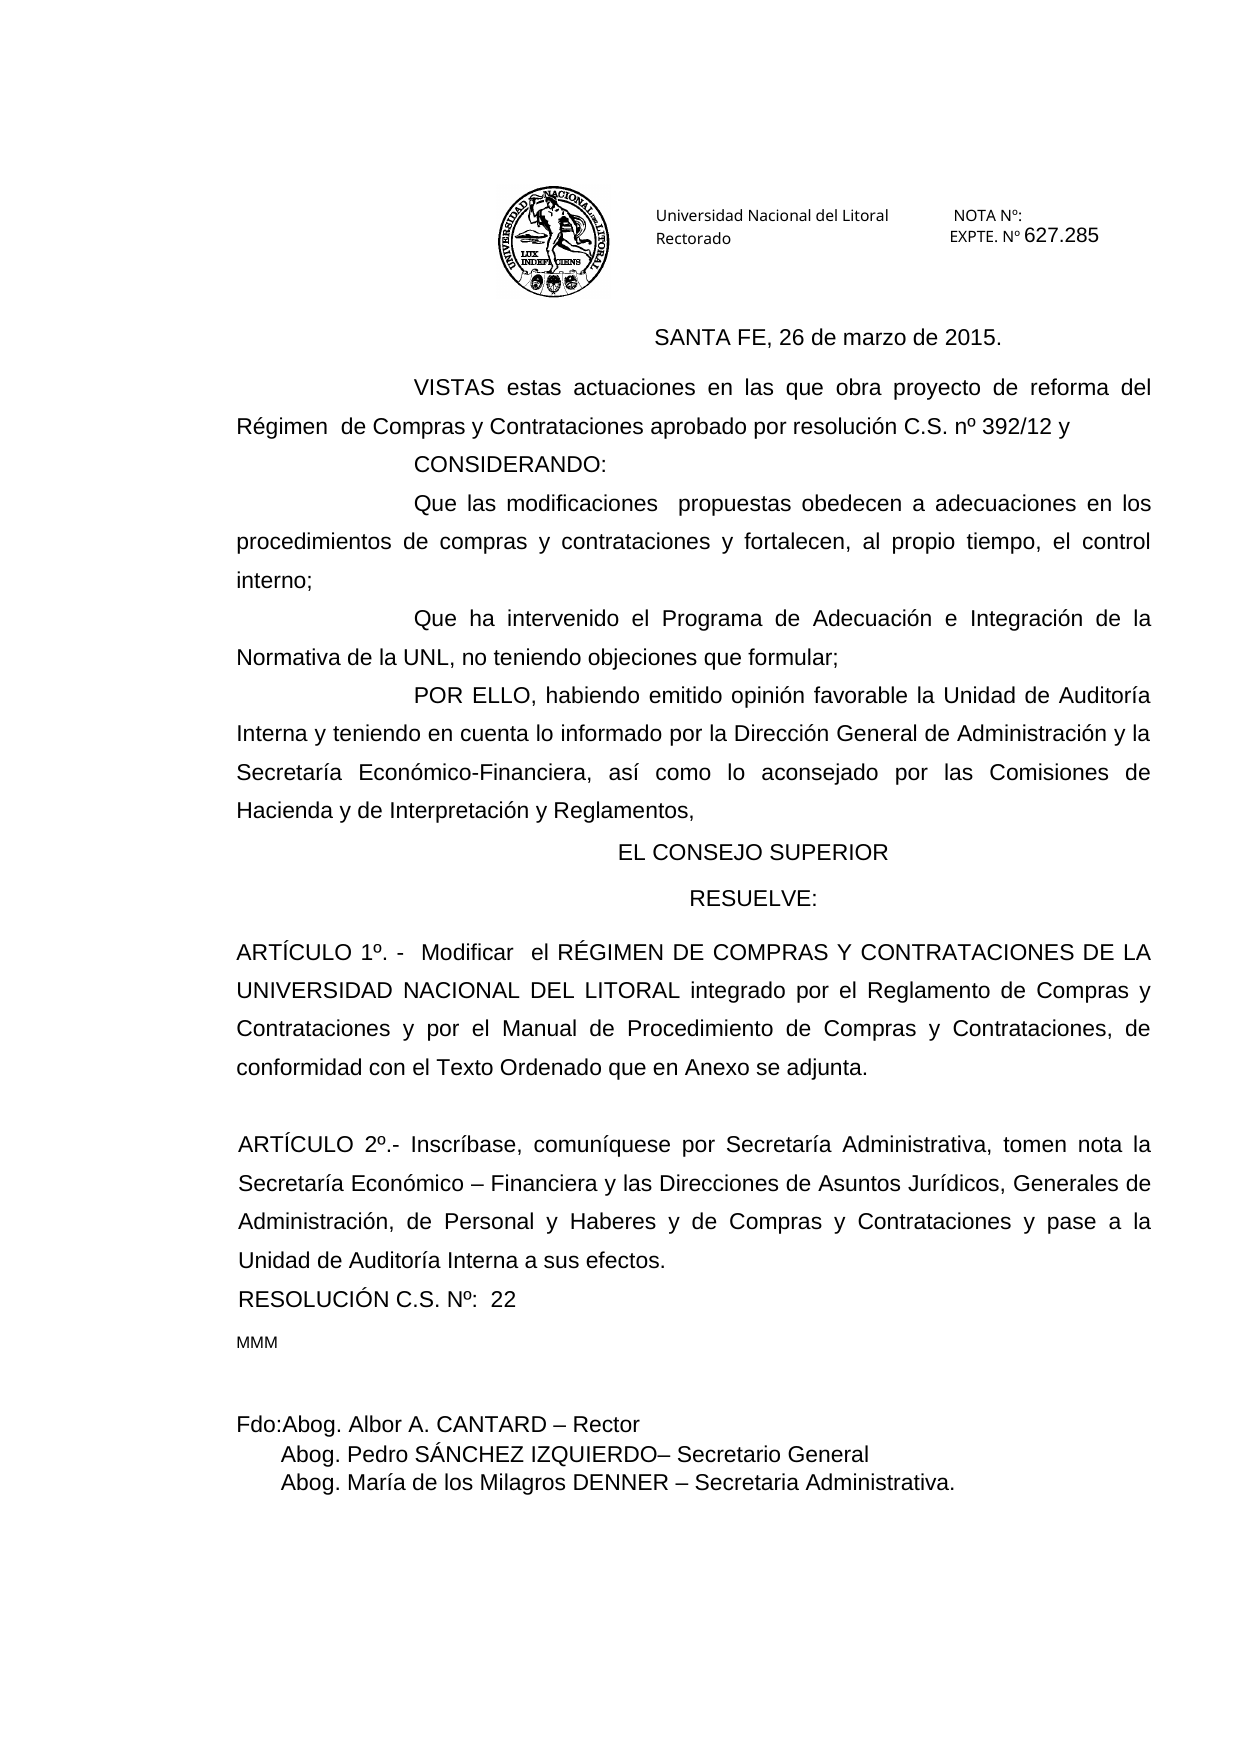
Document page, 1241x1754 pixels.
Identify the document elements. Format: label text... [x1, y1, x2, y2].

text ARTÍCULO 1º. - Modificar el RÉGIMEN DE COMPRAS Y CONTRATACIONES DE LA UNIVERSIDAD NACIONAL DEL LITORAL integrado por el Reglamento de Compras y Contrataciones y por el Manual de Procedimiento de Compras y Contrataciones, de conformidad con el Texto Ordenado que en Anexo se adjunta. [236, 939, 1152, 1080]
text CONSIDERANDO: [236, 452, 1152, 478]
text Abog. María de los Milagros DENNER – Secretaria Administrativa. [236, 1470, 1152, 1495]
text ARTÍCULO 2º.- Inscríbase, comuníquese por Secretaría Administrativa, tomen nota la Secretaría Económico – Financiera y las Direcciones de Asuntos Jurídicos, Generales de Administración, de Personal y Haberes y de Compras y Contrataciones y pase a la Unidad de Auditoría Interna a sus efectos. [238, 1132, 1152, 1273]
text Abog. Pedro SÁNCHEZ IZQUIERDO– Secretario General [236, 1442, 1152, 1468]
text RESUELVE: [236, 885, 1152, 911]
text VISTAS estas actuaciones en las que obra proyecto de reforma del Régimen de Compras y Contrataciones aprobado por resolución C.S. nº 392/12 y [236, 375, 1152, 439]
text POR ELLO, habiendo emitido opinión favorable la Unidad de Auditoría Interna y teniendo en cuenta lo informado por la Dirección General de Administración y la Secretaría Económico-Financiera, así como lo aconsejado por las Comisiones de Hacienda y de Interpretación y Reglamentos, [236, 683, 1152, 823]
text MMM [236, 1325, 1152, 1355]
picture [496, 184, 611, 299]
text SANTA FE, 26 de marzo de 2015. [238, 324, 1152, 350]
text Que ha intervenido el Programa de Adecuación e Integración de la Normativa de la UNL, no teniendo objeciones que formular; [236, 606, 1152, 670]
text EL CONSEJO SUPERIOR [236, 840, 1152, 866]
text Fdo:Abog. Albor A. CANTARD – Rector [236, 1412, 1152, 1437]
text Que las modificaciones propuestas obedecen a adecuaciones en los procedimientos de compras y contrataciones y fortalecen, al propio tiempo, el control interno; [236, 490, 1152, 593]
text RESOLUCIÓN C.S. Nº: 22 [238, 1286, 1152, 1312]
